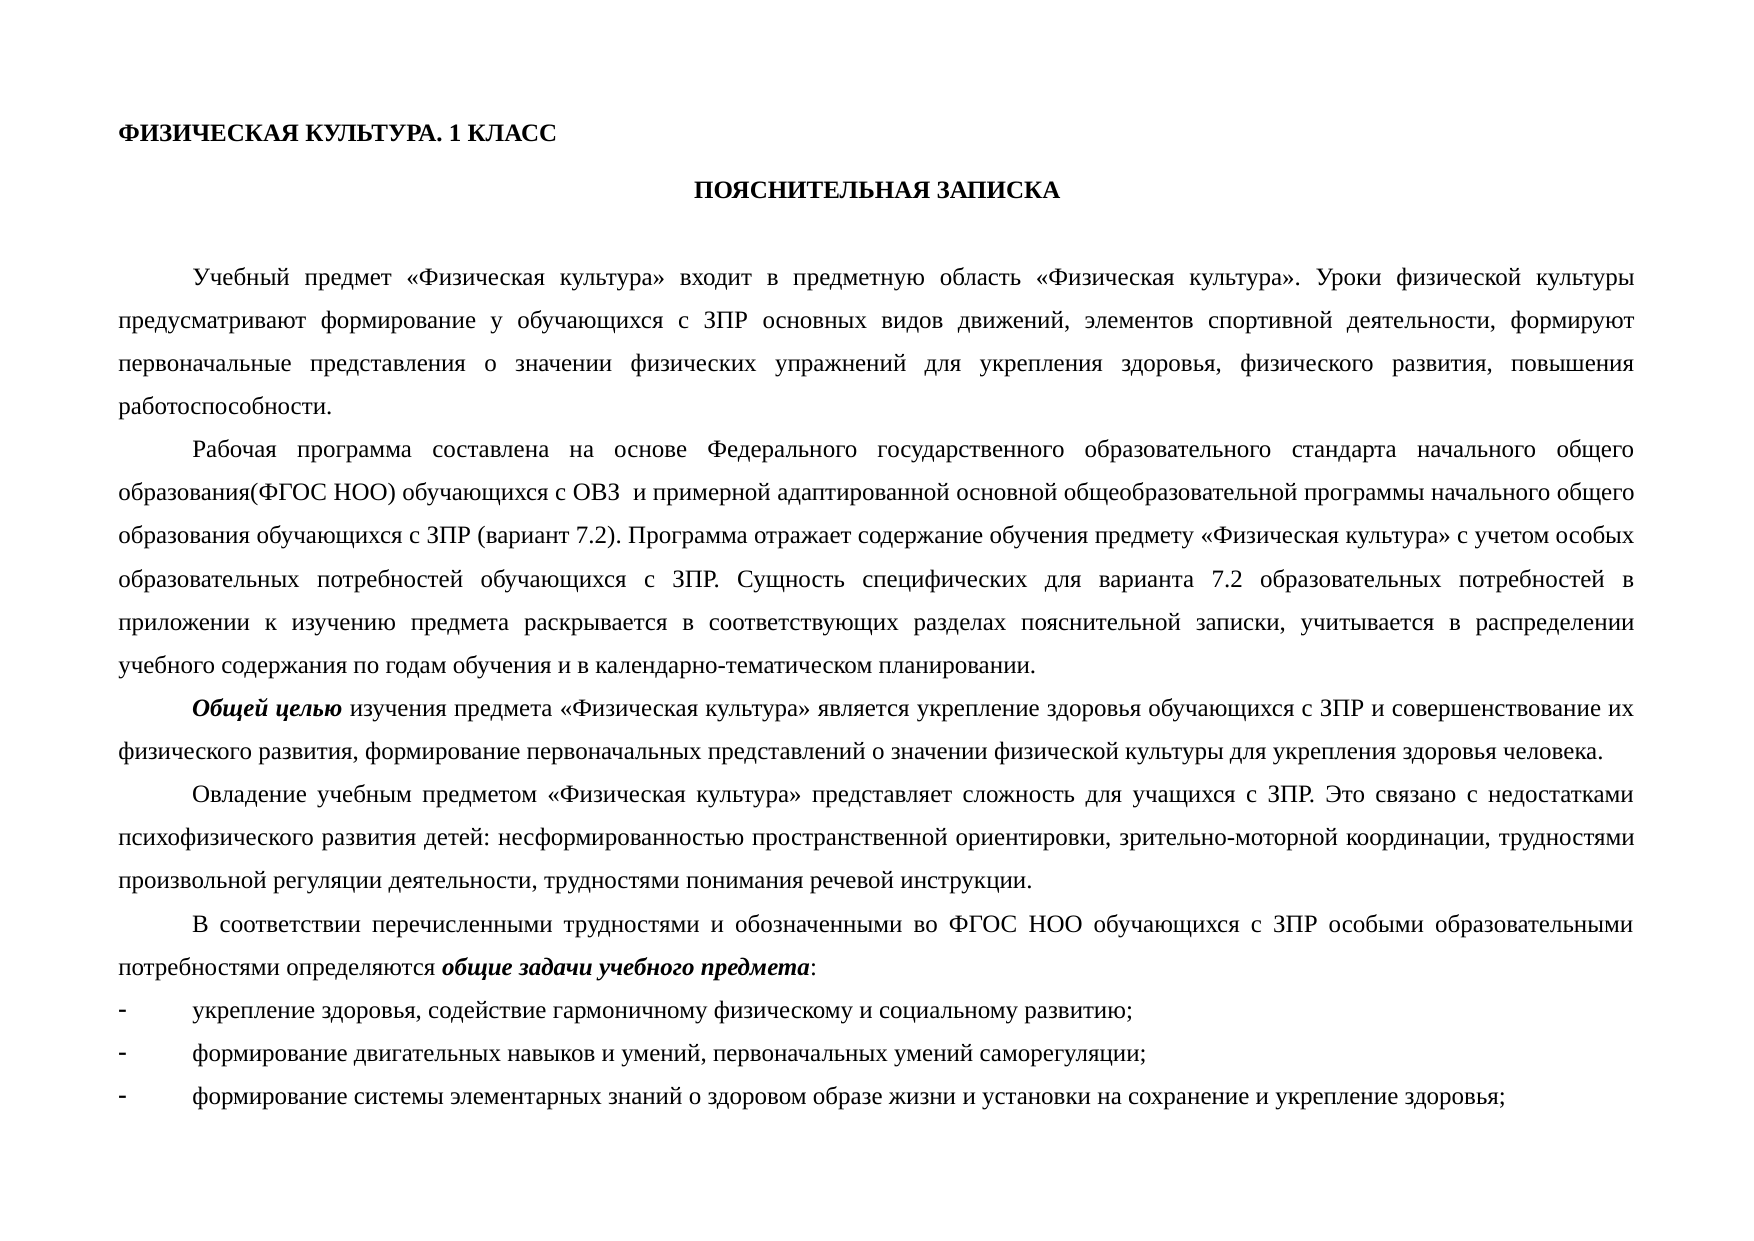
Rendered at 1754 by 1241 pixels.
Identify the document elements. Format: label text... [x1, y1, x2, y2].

text Общей целью изучения предмета «Физическая культура» является укрепление здоровья обучающихся с ЗПР и совершенствование их физического развития, формирование первоначальных представлений о значении физической культуры для укрепления здоровья человека. [118, 693, 1636, 765]
list формирование системы элементарных знаний о здоровом образе жизни и установки на сохранение и укрепление здоровья; [118, 1081, 1636, 1110]
text Овладение учебным предметом «Физическая культура» представляет сложность для учащихся с ЗПР. Это связано с недостатками психофизического развития детей: несформированностью пространственной ориентировки, зрительно-моторной координации, трудностями произвольной регуляции деятельности, трудностями понимания речевой инструкции. [118, 779, 1636, 894]
text В соответствии перечисленными трудностями и обозначенными во ФГОС НОО обучающихся с ЗПР особыми образовательными потребностями определяются общие задачи учебного предмета: [118, 909, 1636, 981]
list укрепление здоровья, содействие гармоничному физическому и социальному развитию; [118, 995, 1636, 1024]
text Рабочая программа составлена на основе Федерального государственного образовательного стандарта начального общего образования(ФГОС НОО) обучающихся с ОВЗ и примерной адаптированной основной общеобразовательной программы начального общего образования обучающихся с ЗПР (вариант 7.2). Программа отражает содержание обучения предмету «Физическая культура» с учетом особых образовательных потребностей обучающихся с ЗПР. Сущность специфических для варианта 7.2 образовательных потребностей в приложении к изучению предмета раскрывается в соответствующих разделах пояснительной записки, учитывается в распределении учебного содержания по годам обучения и в календарно-тематическом планировании. [118, 434, 1636, 679]
list формирование двигательных навыков и умений, первоначальных умений саморегуляции; [118, 1038, 1636, 1067]
text Учебный предмет «Физическая культура» входит в предметную область «Физическая культура». Уроки физической культуры предусматривают формирование у обучающихся с ЗПР основных видов движений, элементов спортивной деятельности, формируют первоначальные представления о значении физических упражнений для укрепления здоровья, физического развития, повышения работоспособности. [118, 262, 1636, 420]
text ФИЗИЧЕСКАЯ КУЛЬТУРА. 1 КЛАСС [118, 118, 1636, 147]
text ПОЯСНИТЕЛЬНАЯ ЗАПИСКА [118, 176, 1636, 204]
